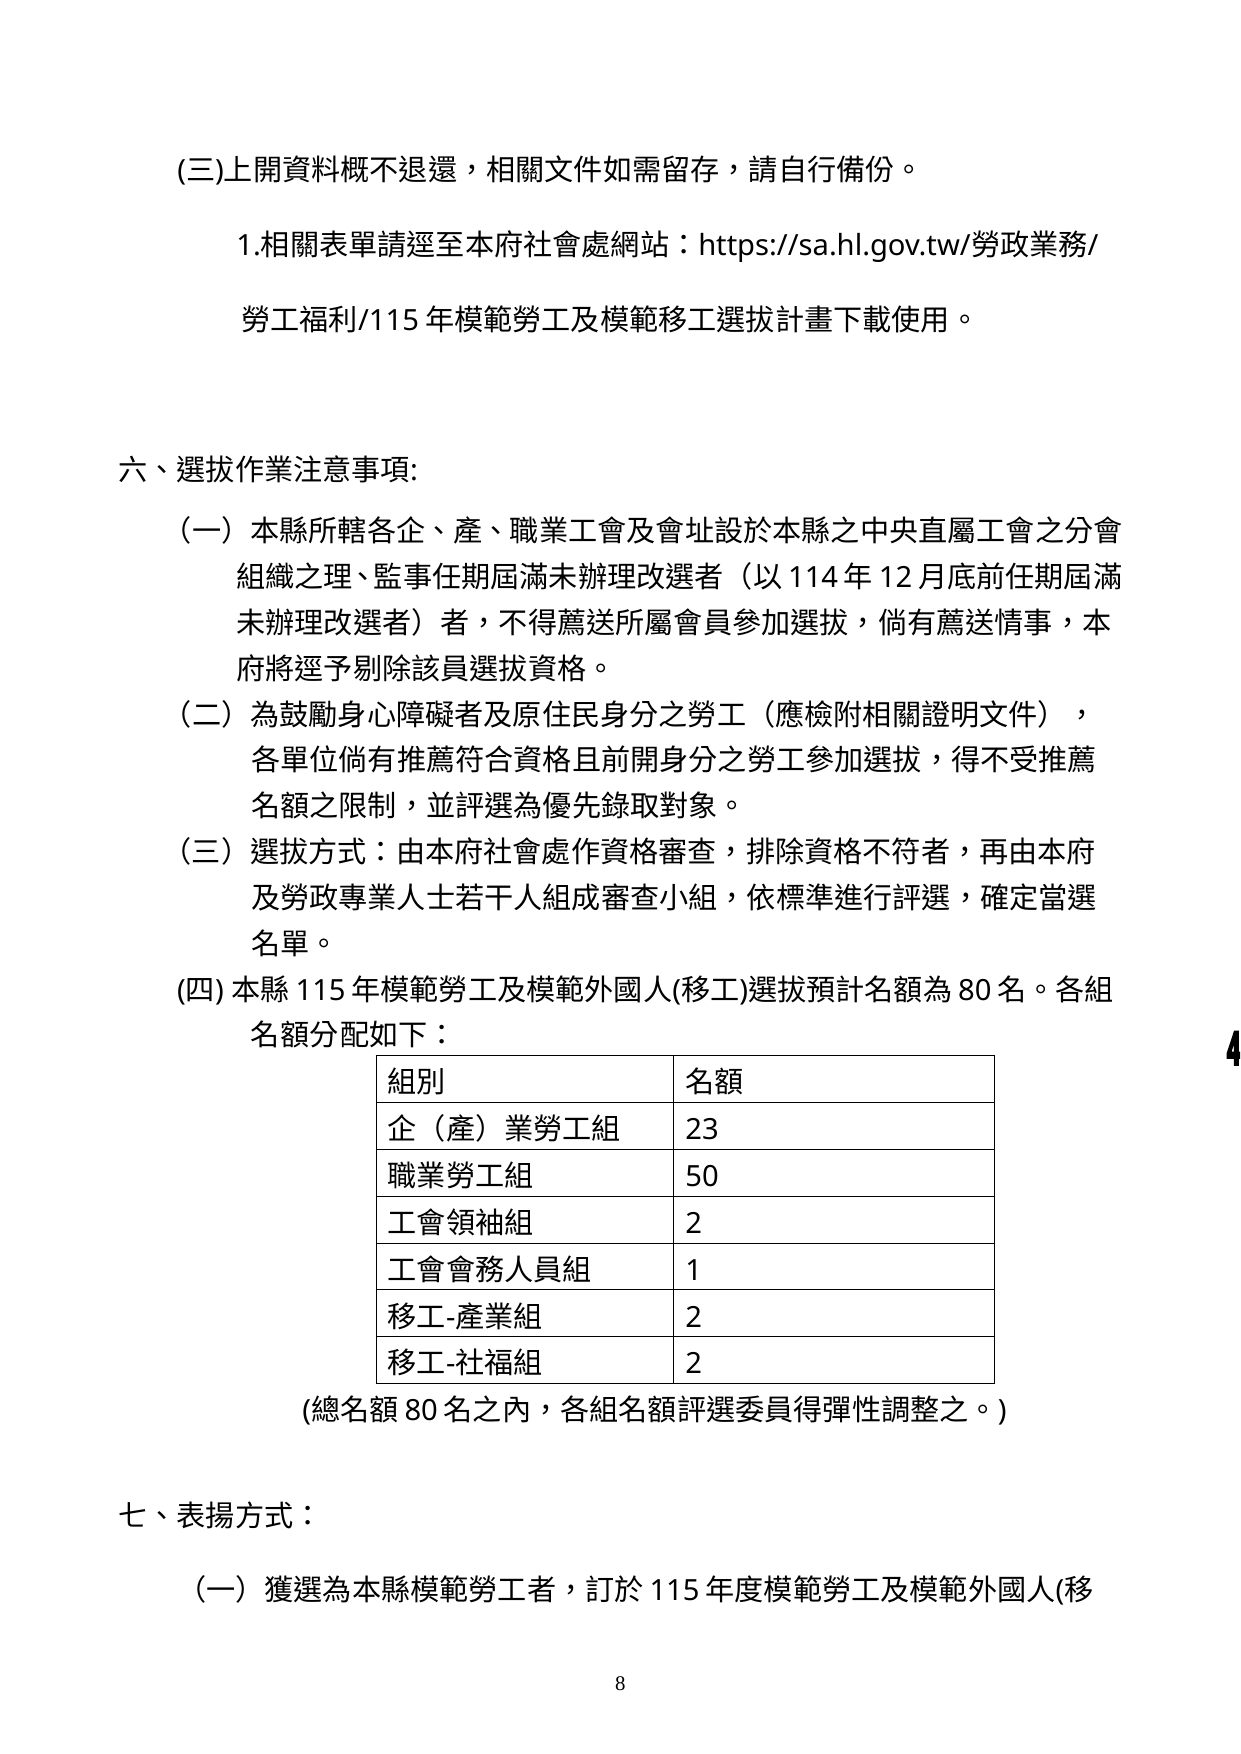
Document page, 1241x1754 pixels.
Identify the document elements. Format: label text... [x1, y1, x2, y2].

text 1.相關表單請逕至本府社會處網站：https://sa.hl.gov.tw/勞政業務/勞工福利/115年模範勞工及模範移工選拔計畫下載使用。 [236, 205, 1122, 355]
text （三）選拔方式：由本府社會處作資格審查，排除資格不符者，再由本府及勞政專業人士若干人組成審查小組，依標準進行評選，確定當選名單。 [162, 826, 1122, 963]
table_cell 企（產）業勞工組 [377, 1103, 673, 1149]
table_cell 職業勞工組 [377, 1150, 673, 1196]
text (三)上開資料概不退還，相關文件如需留存，請自行備份。 [118, 130, 1122, 205]
text （二）為鼓勵身心障礙者及原住民身分之勞工（應檢附相關證明文件），各單位倘有推薦符合資格且前開身分之勞工參加選拔，得不受推薦名額之限制，並評選為優先錄取對象。 [163, 688, 1122, 826]
table_header 組別 [377, 1056, 673, 1102]
table_header 名額 [674, 1056, 994, 1102]
table_cell 工會會務人員組 [377, 1244, 673, 1289]
text (四) 本縣115年模範勞工及模範外國人(移工)選拔預計名額為80名。各組名額分 配如下： [177, 963, 1122, 1055]
text (總名額80名之內，各組名額評選委員得彈性調整之。) [118, 1384, 1122, 1430]
text 六、選拔作業注意事項: [118, 430, 1122, 505]
table_cell 1 [674, 1244, 994, 1289]
table_cell 工會領袖組 [377, 1197, 673, 1242]
table_cell 2 [674, 1290, 994, 1336]
table_cell 移工-產業組 [377, 1290, 673, 1336]
table_cell 2 [674, 1337, 994, 1383]
table_cell 移工-社福組 [377, 1337, 673, 1383]
text 七、表揚方式： [118, 1476, 1122, 1551]
text （一）獲選為本縣模範勞工者，訂於115年度模範勞工及模範外國人(移 [177, 1551, 1122, 1626]
table_cell 23 [674, 1103, 994, 1149]
text （一）本縣所轄各企、產、職業工會及會址設於本縣之中央直屬工會之分會組織之理、監事任期屆滿未辦理改選者（以114年12月底前任期屆滿未辦理改選者）者，不得薦送所屬會員參加選拔，倘有薦送情事，本府將逕予剔除該員選拔資格。 [163, 505, 1122, 688]
table_cell 2 [674, 1197, 994, 1242]
table_cell 50 [674, 1150, 994, 1196]
